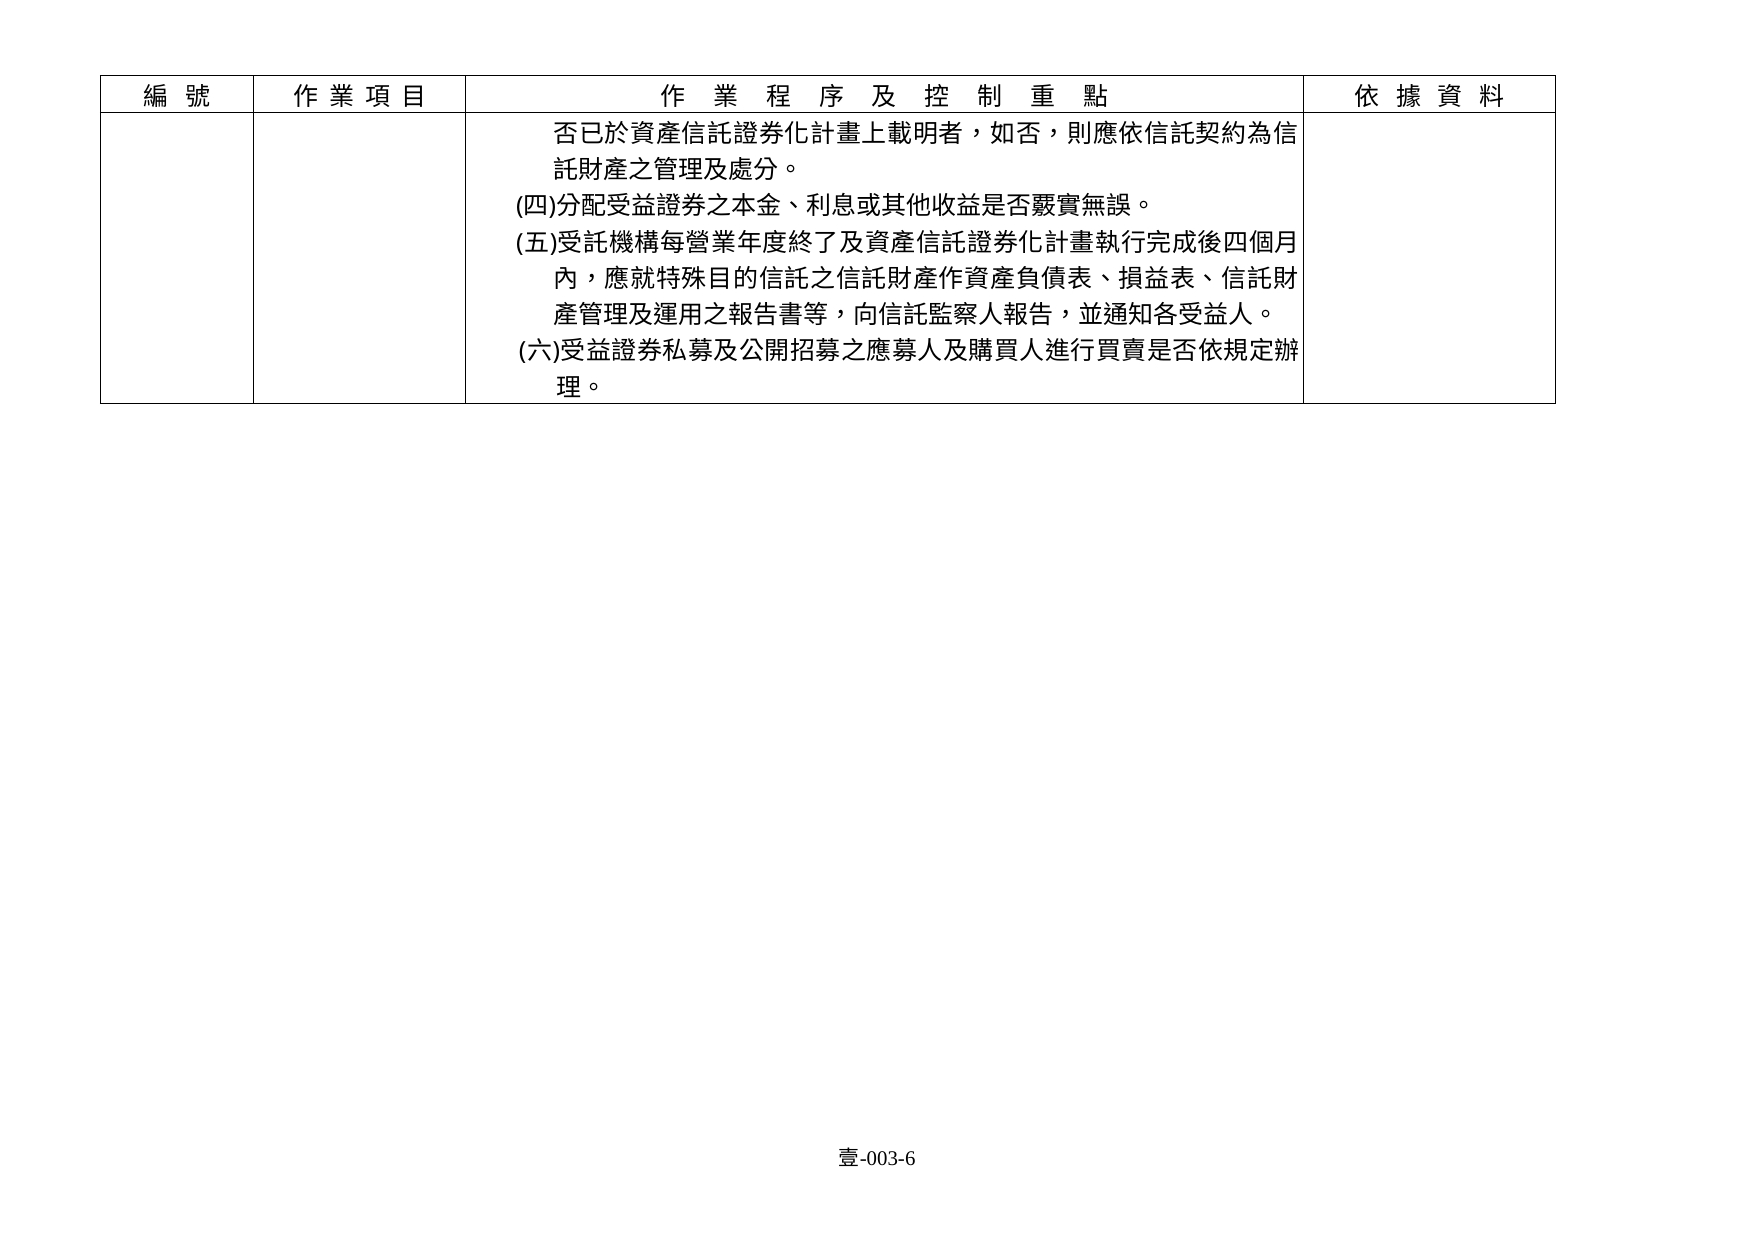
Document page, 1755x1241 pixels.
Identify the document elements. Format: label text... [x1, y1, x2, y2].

table_cell [101, 113, 253, 403]
table_cell 否已於資產信託證券化計畫上載明者，如否，則應依信託契約為信託財產之管理及處分。 (四)分配受益證券之本金、利息或其他收益是否覈實無誤。 (五)受託機構每營業年度終了及資產信託證券化計畫執行完成後四個月內，應就特殊目的信託之信託財產作資產負債表、損益表、信託財產管理及運用之報告書等，向信託監察人報告，並通知各受益人。 (六)受益證券私募及公開招募之應募人及購買人進行買賣是否依規定辦理。 [466, 113, 1303, 403]
table_header 作 業 程 序 及 控 制 重 點 [466, 76, 1303, 112]
table_cell [254, 113, 465, 403]
table_cell [1304, 113, 1555, 403]
table_header 依 據 資 料 [1304, 76, 1555, 112]
table_header 作 業 項 目 [254, 76, 465, 112]
table_header 編 號 [101, 76, 253, 112]
